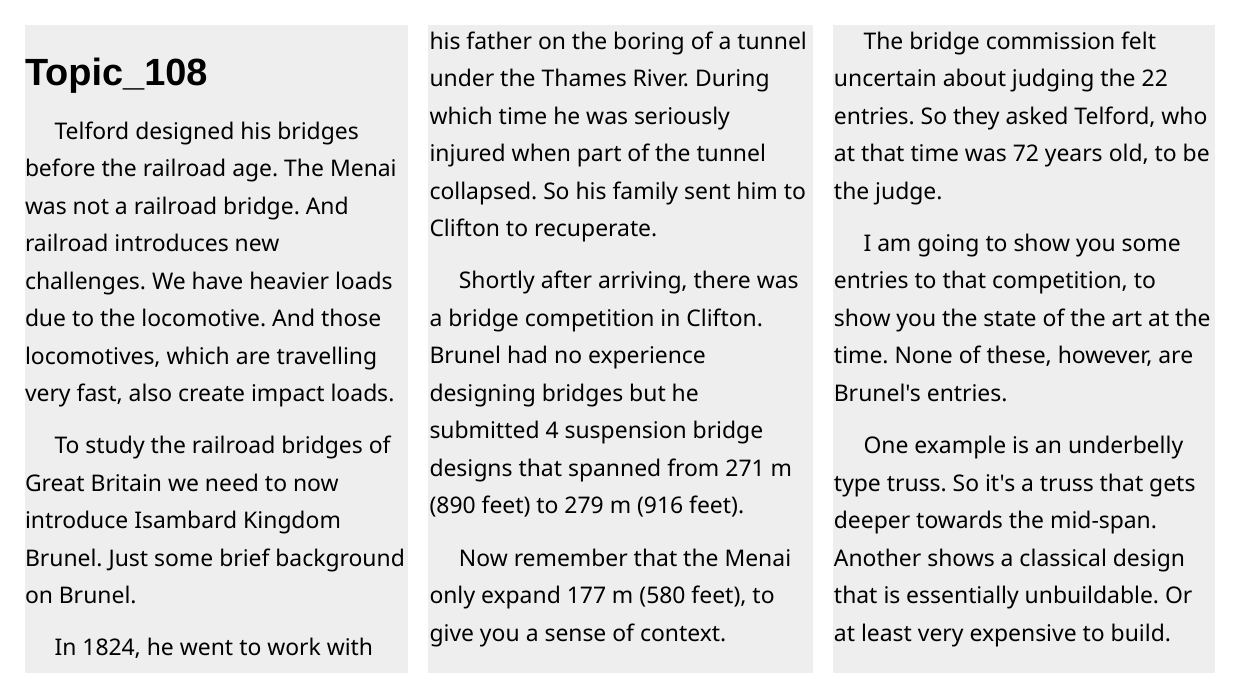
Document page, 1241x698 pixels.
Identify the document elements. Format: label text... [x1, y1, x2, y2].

text his father on the boring of a tunnel under the Thames River. During which time he was seriously injured when part of the tunnel collapsed. So his family sent him to Clifton to recuperate. [429, 25, 811, 243]
text Now remember that the Menai only expand 177 m (580 feet), to give you a sense of context. [429, 541, 811, 648]
text In 1824, he went to work with [25, 631, 406, 662]
text To study the railroad bridges of Great Britain we need to now introduce Isambard Kingdom Brunel. Just some brief background on Brunel. [25, 429, 406, 610]
text Shortly after arriving, there was a bridge competition in Clifton. Brunel had no experience designing bridges but he submitted 4 suspension bridge designs that spanned from 271 m (890 feet) to 279 m (916 feet). [429, 264, 811, 521]
text Telford designed his bridges before the railroad age. The Menai was not a railroad bridge. And railroad introduces new challenges. We have heavier loads due to the locomotive. And those locomotives, which are travelling very fast, also create impact loads. [25, 114, 406, 408]
text I am going to show you some entries to that competition, to show you the state of the art at the time. None of these, however, are Brunel's entries. [834, 227, 1215, 408]
text One example is an underbelly type truss. So it's a truss that gets deeper towards the mid-span. Another shows a classical design that is essentially unbuildable. Or at least very expensive to build. [834, 429, 1215, 648]
subtitle Topic_108 [25, 50, 406, 93]
text The bridge commission felt uncertain about judging the 22 entries. So they asked Telford, who at that time was 72 years old, to be the judge. [834, 25, 1215, 206]
